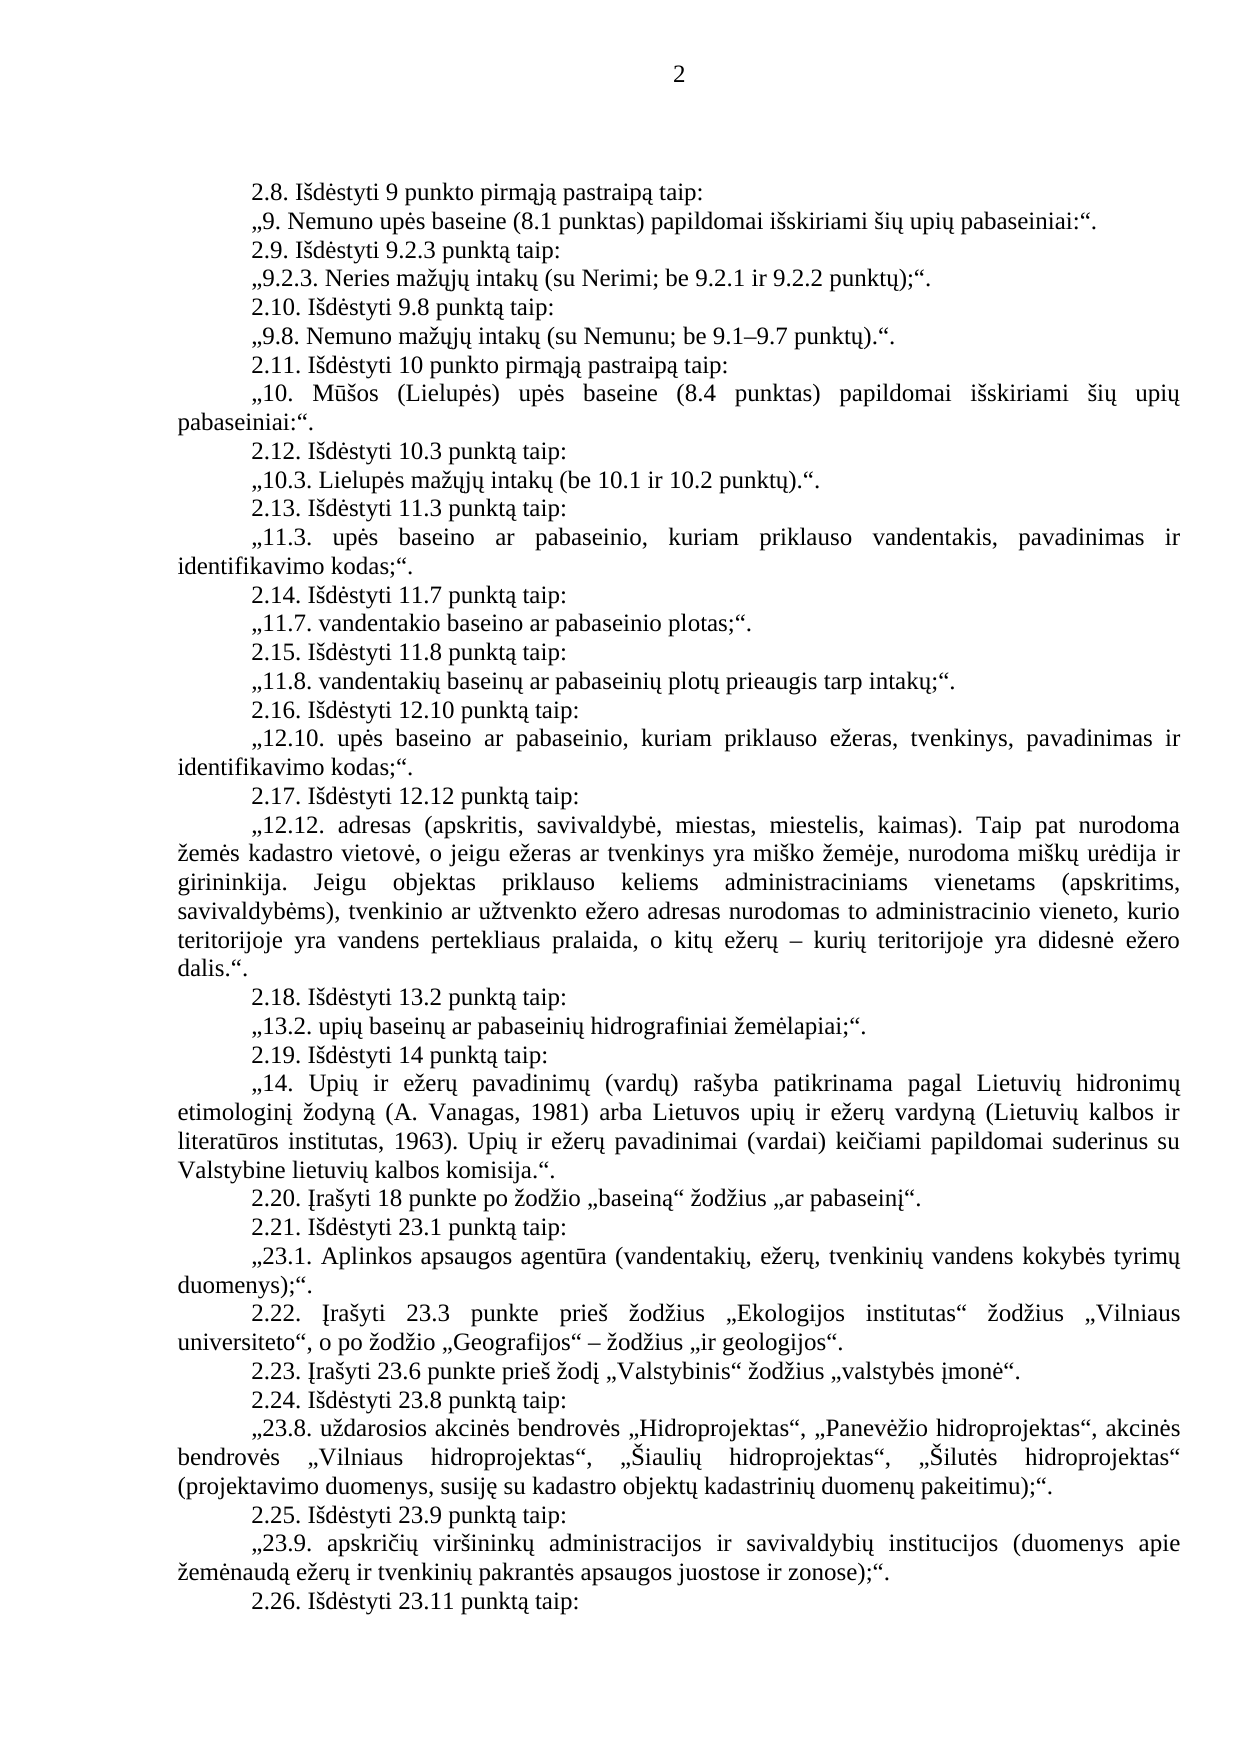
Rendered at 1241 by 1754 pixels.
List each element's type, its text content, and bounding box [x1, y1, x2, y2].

text 2.11. Išdėstyti 10 punkto pirmąją pastraipą taip: [177, 350, 1181, 378]
text 2.17. Išdėstyti 12.12 punktą taip: [177, 781, 1181, 810]
text 2.18. Išdėstyti 13.2 punktą taip: [177, 982, 1181, 1011]
text 2.9. Išdėstyti 9.2.3 punktą taip: [177, 235, 1181, 263]
text 2.10. Išdėstyti 9.8 punktą taip: [177, 292, 1181, 321]
text „11.7. vandentakio baseino ar pabaseinio plotas;“. [177, 608, 1181, 637]
text 2.19. Išdėstyti 14 punktą taip: [177, 1040, 1181, 1068]
text 2.8. Išdėstyti 9 punkto pirmąją pastraipą taip: [177, 177, 1181, 206]
text „13.2. upių baseinų ar pabaseinių hidrografiniai žemėlapiai;“. [177, 1011, 1181, 1040]
text 2.20. Įrašyti 18 punkte po žodžio „baseiną“ žodžius „ar pabaseinį“. [177, 1183, 1181, 1212]
text „9. Nemuno upės baseine (8.1 punktas) papildomai išskiriami šių upių pabaseiniai:“. [177, 206, 1181, 235]
text 2.23. Įrašyti 23.6 punkte prieš žodį „Valstybinis“ žodžius „valstybės įmonė“. [177, 1356, 1181, 1385]
text 2.15. Išdėstyti 11.8 punktą taip: [177, 637, 1181, 666]
text „12.12. adresas (apskritis, savivaldybė, miestas, miestelis, kaimas). Taip pat nurodoma žemės kadastro vietovė, o jeigu ežeras ar tvenkinys yra miško žemėje, nurodoma miškų urėdija ir girininkija. Jeigu objektas priklauso keliems administraciniams vienetams (apskritims, savivaldybėms), tvenkinio ar užtvenkto ežero adresas nurodomas to administracinio vieneto, kurio teritorijoje yra vandens pertekliaus pralaida, o kitų ežerų – kurių teritorijoje yra didesnė ežero dalis.“. [177, 810, 1181, 982]
text 2.25. Išdėstyti 23.9 punktą taip: [177, 1500, 1181, 1528]
text „11.8. vandentakių baseinų ar pabaseinių plotų prieaugis tarp intakų;“. [177, 666, 1181, 695]
text 2.26. Išdėstyti 23.11 punktą taip: [177, 1586, 1181, 1615]
text 2.22. Įrašyti 23.3 punkte prieš žodžius „Ekologijos institutas“ žodžius „Vilniaus universiteto“, o po žodžio „Geografijos“ – žodžius „ir geologijos“. [177, 1298, 1181, 1356]
text „14. Upių ir ežerų pavadinimų (vardų) rašyba patikrinama pagal Lietuvių hidronimų etimologinį žodyną (A. Vanagas, 1981) arba Lietuvos upių ir ežerų vardyną (Lietuvių kalbos ir literatūros institutas, 1963). Upių ir ežerų pavadinimai (vardai) keičiami papildomai suderinus su Valstybine lietuvių kalbos komisija.“. [177, 1068, 1181, 1183]
text „10.3. Lielupės mažųjų intakų (be 10.1 ir 10.2 punktų).“. [177, 465, 1181, 493]
text 2.12. Išdėstyti 10.3 punktą taip: [177, 436, 1181, 465]
text 2.21. Išdėstyti 23.1 punktą taip: [177, 1212, 1181, 1241]
text „12.10. upės baseino ar pabaseinio, kuriam priklauso ežeras, tvenkinys, pavadinimas ir identifikavimo kodas;“. [177, 723, 1181, 781]
text „10. Mūšos (Lielupės) upės baseine (8.4 punktas) papildomai išskiriami šių upių pabaseiniai:“. [177, 378, 1181, 436]
text 2.14. Išdėstyti 11.7 punktą taip: [177, 580, 1181, 608]
text „9.8. Nemuno mažųjų intakų (su Nemunu; be 9.1–9.7 punktų).“. [177, 321, 1181, 350]
text 2.13. Išdėstyti 11.3 punktą taip: [177, 493, 1181, 522]
text „23.8. uždarosios akcinės bendrovės „Hidroprojektas“, „Panevėžio hidroprojektas“, akcinės bendrovės „Vilniaus hidroprojektas“, „Šiaulių hidroprojektas“, „Šilutės hidroprojektas“ (projektavimo duomenys, susiję su kadastro objektų kadastrinių duomenų pakeitimu);“. [177, 1413, 1181, 1500]
text „9.2.3. Neries mažųjų intakų (su Nerimi; be 9.2.1 ir 9.2.2 punktų);“. [177, 263, 1181, 292]
text 2.16. Išdėstyti 12.10 punktą taip: [177, 695, 1181, 723]
text „11.3. upės baseino ar pabaseinio, kuriam priklauso vandentakis, pavadinimas ir identifikavimo kodas;“. [177, 522, 1181, 580]
text 2.24. Išdėstyti 23.8 punktą taip: [177, 1385, 1181, 1413]
text „23.9. apskričių viršininkų administracijos ir savivaldybių institucijos (duomenys apie žemėnaudą ežerų ir tvenkinių pakrantės apsaugos juostose ir zonose);“. [177, 1528, 1181, 1586]
text „23.1. Aplinkos apsaugos agentūra (vandentakių, ežerų, tvenkinių vandens kokybės tyrimų duomenys);“. [177, 1241, 1181, 1298]
